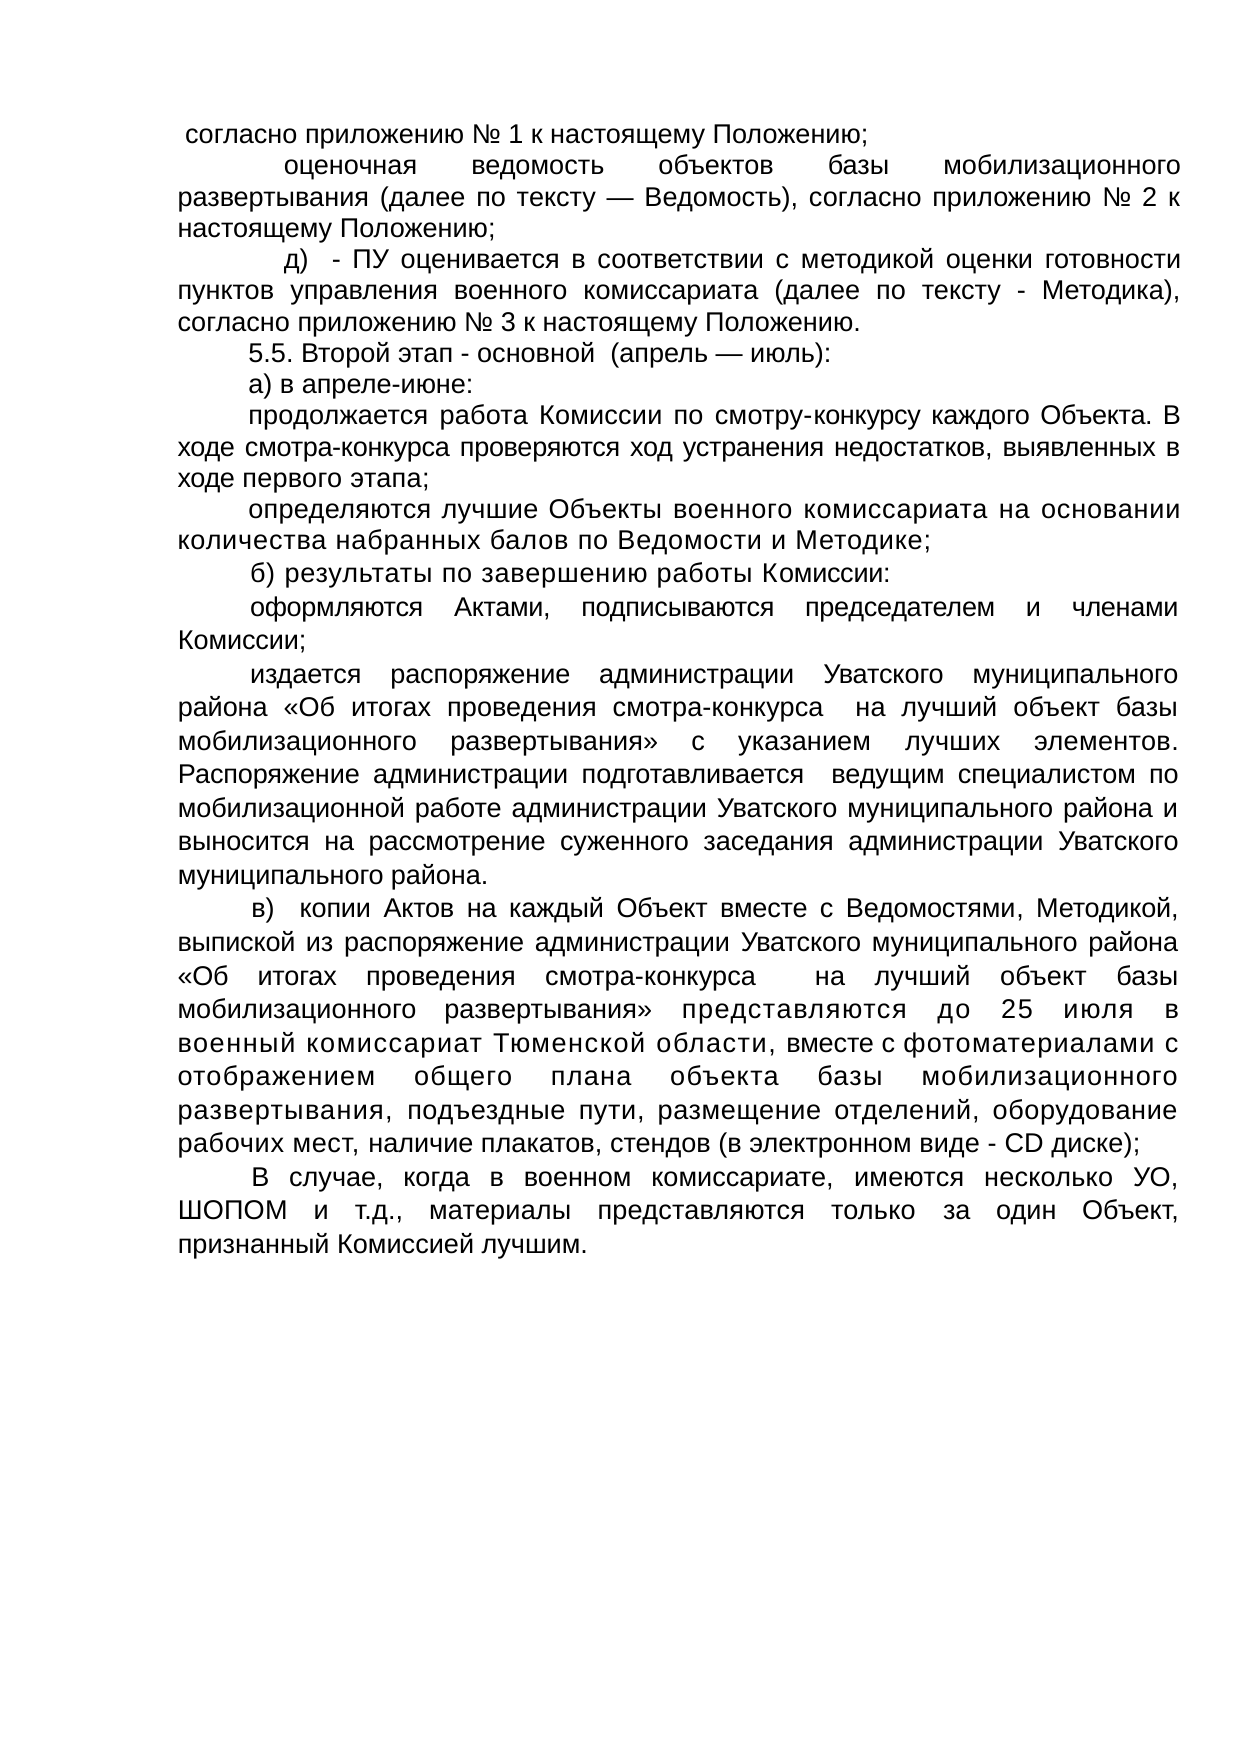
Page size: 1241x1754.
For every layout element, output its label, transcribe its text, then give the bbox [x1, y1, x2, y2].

text оценочная ведомость объектов базы мобилизационного развертывания (далее по тексту — Ведомость), согласно приложению № 2 к настоящему Положению; [177, 149, 1181, 243]
text издается распоряжение администрации Уватского муниципального района «Об итогах проведения смотра-конкурса на лучший объект базы мобилизационного развертывания» с указанием лучших элементов. Распоряжение администрации подготавливается ведущим специалистом по мобилизационной работе администрации Уватского муниципального района и выносится на рассмотрение суженного заседания администрации Уватского муниципального района. [178, 656, 1179, 891]
text оформляются Актами, подписываются председателем и членами Комиссии; [178, 589, 1179, 656]
text продолжается работа Комиссии по смотру-конкурсу каждого Объекта. В ходе смотра-конкурса проверяются ход устранения недостатков, выявленных в ходе первого этапа; [177, 399, 1181, 493]
text а) в апреле-июне: [177, 368, 1181, 399]
text б) результаты по завершению работы Комиссии: [178, 556, 1179, 589]
text определяются лучшие Объекты военного комиссариата на основании количества набранных балов по Ведомости и Методике; [177, 493, 1181, 556]
text 5.5. Второй этап - основной (апрель — июль): [177, 337, 1181, 368]
text согласно приложению № 1 к настоящему Положению; [177, 118, 1181, 149]
text д) - ПУ оценивается в соответствии с методикой оценки готовности пунктов управления военного комиссариата (далее по тексту - Методика), согласно приложению № 3 к настоящему Положению. [177, 243, 1181, 337]
text В случае, когда в военном комиссариате, имеются несколько УО, ШОПОМ и т.д., материалы представляются только за один Объект, признанный Комиссией лучшим. [178, 1159, 1179, 1260]
text в) копии Актов на каждый Объект вместе с Ведомостями, Методикой, выпиской из распоряжение администрации Уватского муниципального района «Об итогах проведения смотра-конкурса на лучший объект базы мобилизационного развертывания» представляются до 25 июля в военный комиссариат Тюменской области, вместе с фотоматериалами с отображением общего плана объекта базы мобилизационного развертывания, подъездные пути, размещение отделений, оборудование рабочих мест, наличие плакатов, стендов (в электронном виде - CD диске); [177, 891, 1179, 1159]
